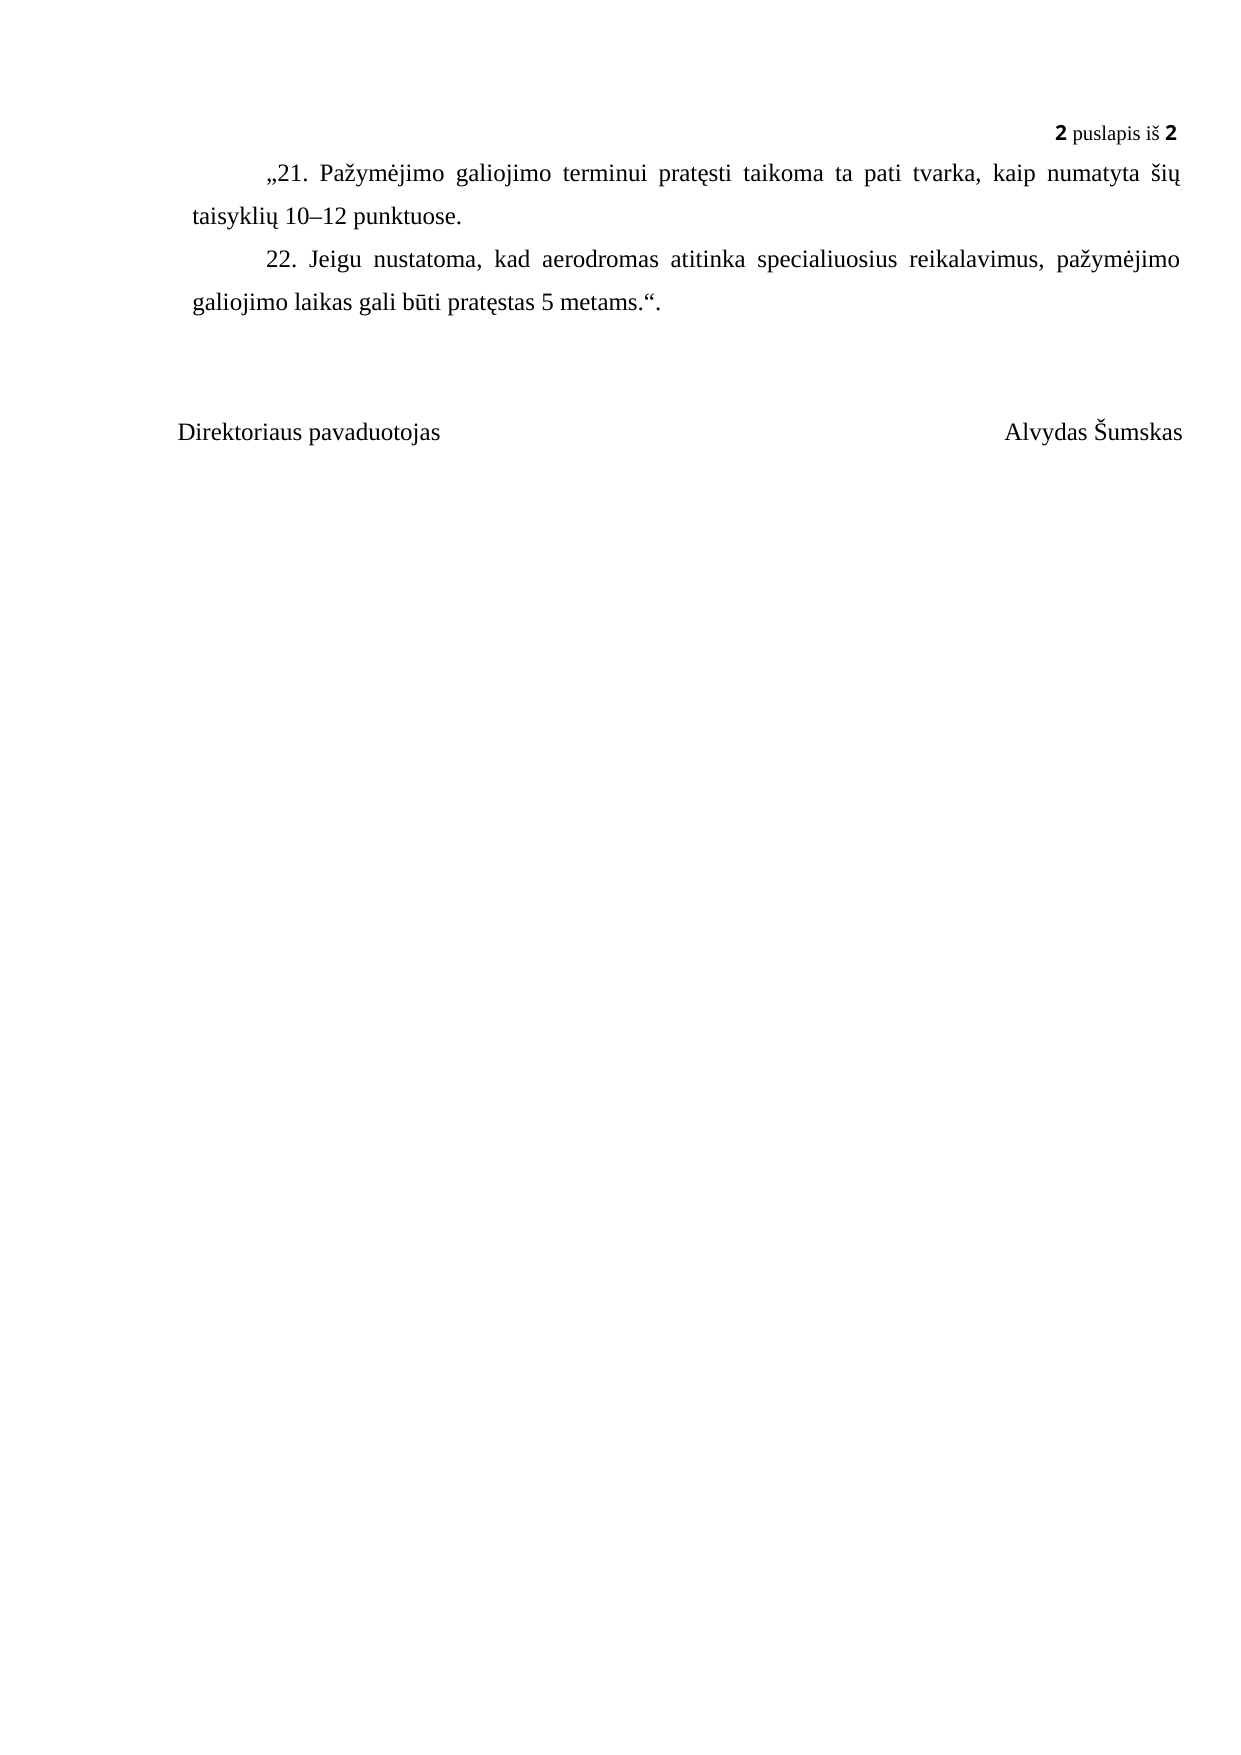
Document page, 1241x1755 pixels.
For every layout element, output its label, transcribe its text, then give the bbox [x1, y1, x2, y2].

text Direktoriaus pavaduotojas Alvydas Šumskas [177, 417, 1190, 445]
text 22. Jeigu nustatoma, kad aerodromas atitinka specialiuosius reikalavimus, pažymėjimo galiojimo laikas gali būti pratęstas 5 metams.“. [192, 244, 1181, 316]
text „21. Pažymėjimo galiojimo terminui pratęsti taikoma ta pati tvarka, kaip numatyta šių taisyklių 10–12 punktuose. [192, 158, 1181, 230]
